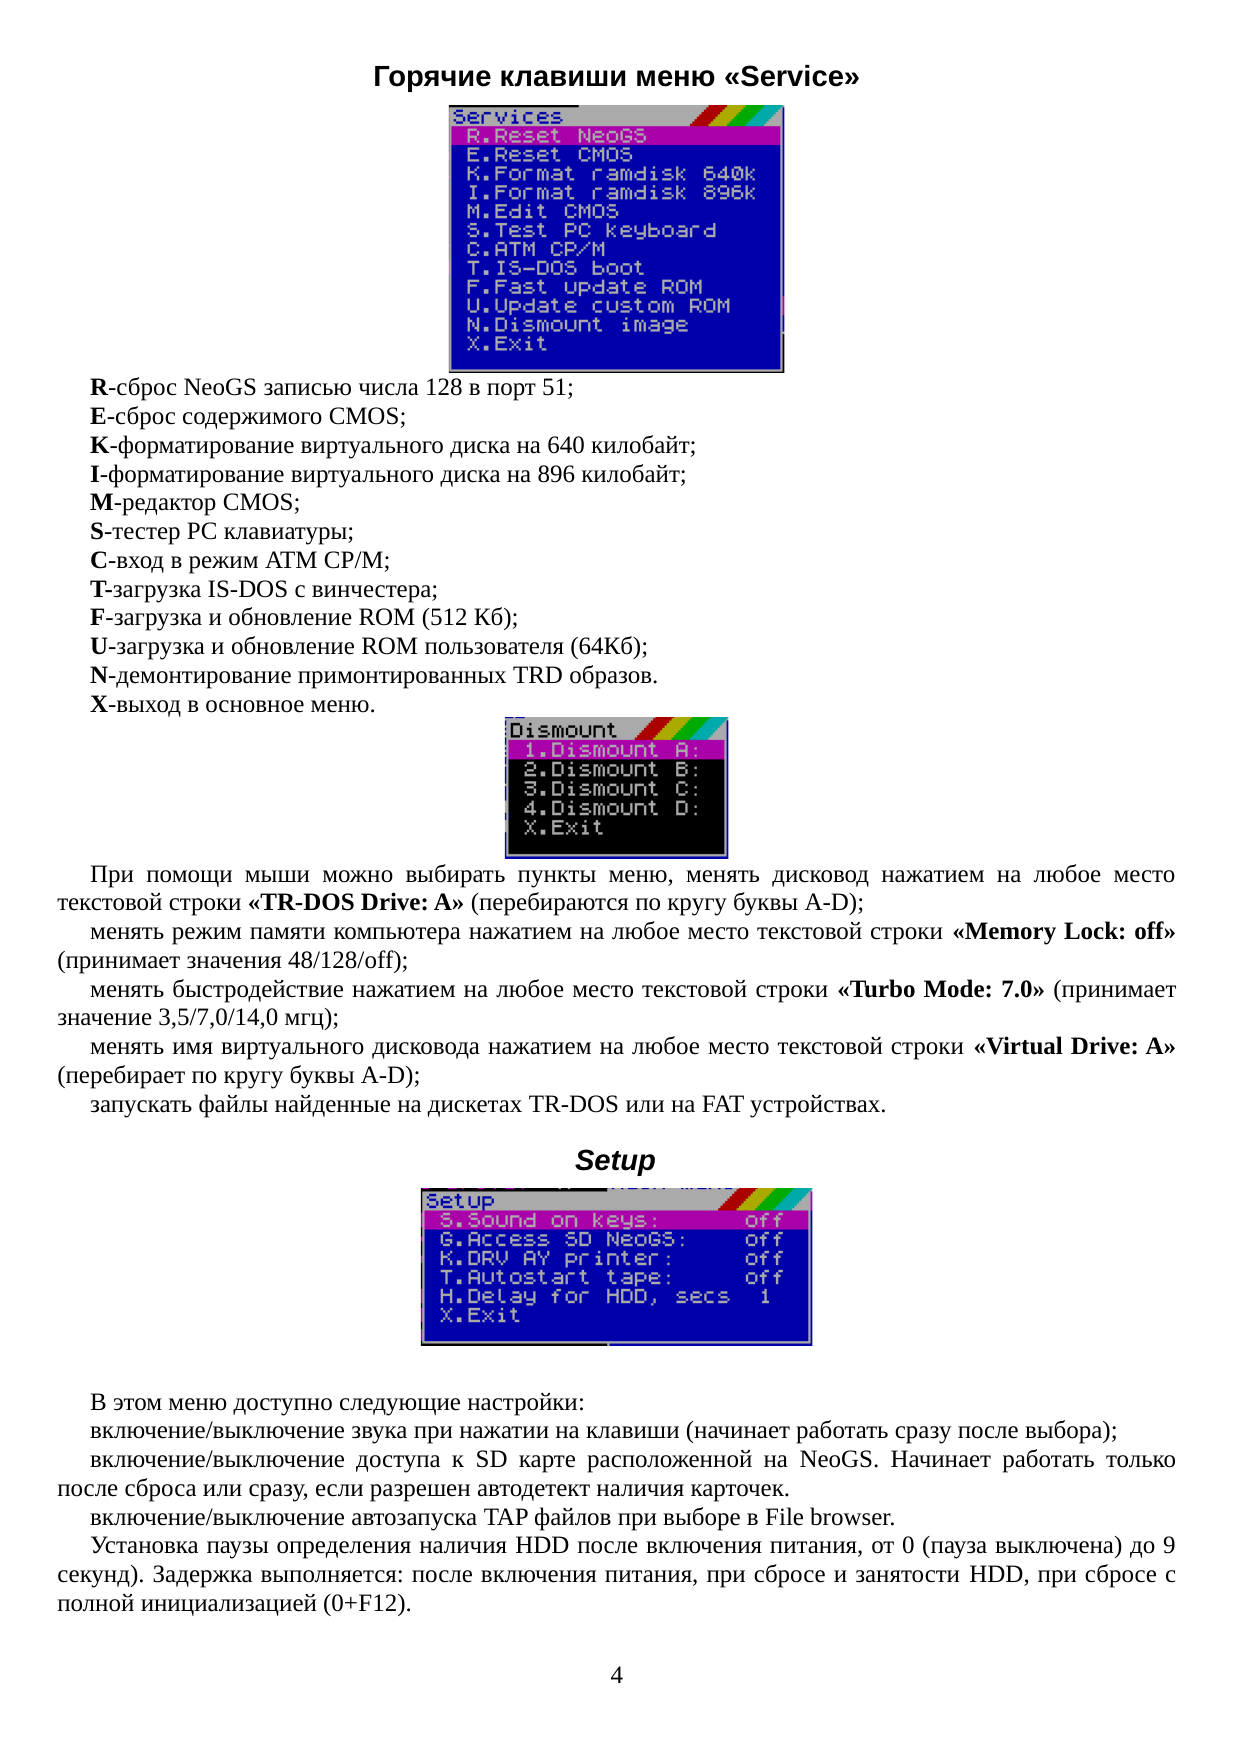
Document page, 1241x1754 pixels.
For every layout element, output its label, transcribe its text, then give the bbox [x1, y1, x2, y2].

text Установка паузы определения наличия HDD после включения питания, от 0 (пауза выключена) до 9 секунд). Задержка выполняется: после включения питания, при сбросе и занятости HDD, при сбросе с полной инициализацией (0+F12). [57, 1531, 1176, 1617]
text T-загрузка IS-DOS с винчестера; [57, 574, 1176, 602]
text включение/выключение звука при нажатии на клавиши (начинает работать сразу после выбора); [57, 1416, 1176, 1444]
text U-загрузка и обновление ROM пользователя (64Кб); [57, 631, 1176, 660]
picture [504, 717, 729, 859]
text менять имя виртуального дисковода нажатием на любое место текстовой строки «Virtual Drive: A» (перебирает по кругу буквы A-D); [57, 1031, 1176, 1089]
picture [448, 105, 785, 373]
text R-сброс NeoGS записью числа 128 в порт 51; [57, 105, 1176, 401]
text K-форматирование виртуального диска на 640 килобайт; [57, 430, 1176, 459]
text C-вход в режим ATM CP/M; [57, 545, 1176, 574]
text включение/выключение доступа к SD карте расположенной на NeoGS. Начинает работать только после сброса или сразу, если разрешен автодетект наличия карточек. [57, 1444, 1176, 1502]
text N-демонтирование примонтированных TRD образов. [57, 660, 1176, 689]
subtitle Горячие клавиши меню «Service» [57, 59, 1176, 93]
subtitle Setup [57, 1142, 1176, 1176]
text M-редактор CMOS; [57, 487, 1176, 516]
text В этом меню доступно следующие настройки: [57, 1387, 1176, 1416]
text E-сброс содержимого CMOS; [57, 401, 1176, 430]
text включение/выключение автозапуска TAP файлов при выборе в File browser. [57, 1502, 1176, 1531]
text менять режим памяти компьютера нажатием на любое место текстовой строки «Memory Lock: off» (принимает значения 48/128/off); [57, 916, 1176, 974]
text I-форматирование виртуального диска на 896 килобайт; [57, 459, 1176, 487]
text F-загрузка и обновление ROM (512 Кб); [57, 602, 1176, 631]
text запускать файлы найденные на дискетах TR-DOS или на FAT устройствах. [57, 1089, 1176, 1117]
picture [420, 1188, 813, 1346]
text менять быстродействие нажатием на любое место текстовой строки «Turbo Mode: 7.0» (принимает значение 3,5/7,0/14,0 мгц); [57, 974, 1176, 1031]
text S-тестер PC клавиатуры; [57, 516, 1176, 545]
text X-выход в основное меню. [57, 689, 1176, 717]
text При помощи мыши можно выбирать пункты меню, менять дисковод нажатием на любое место текстовой строки «TR-DOS Drive: A» (перебираются по кругу буквы A-D); [57, 717, 1176, 916]
